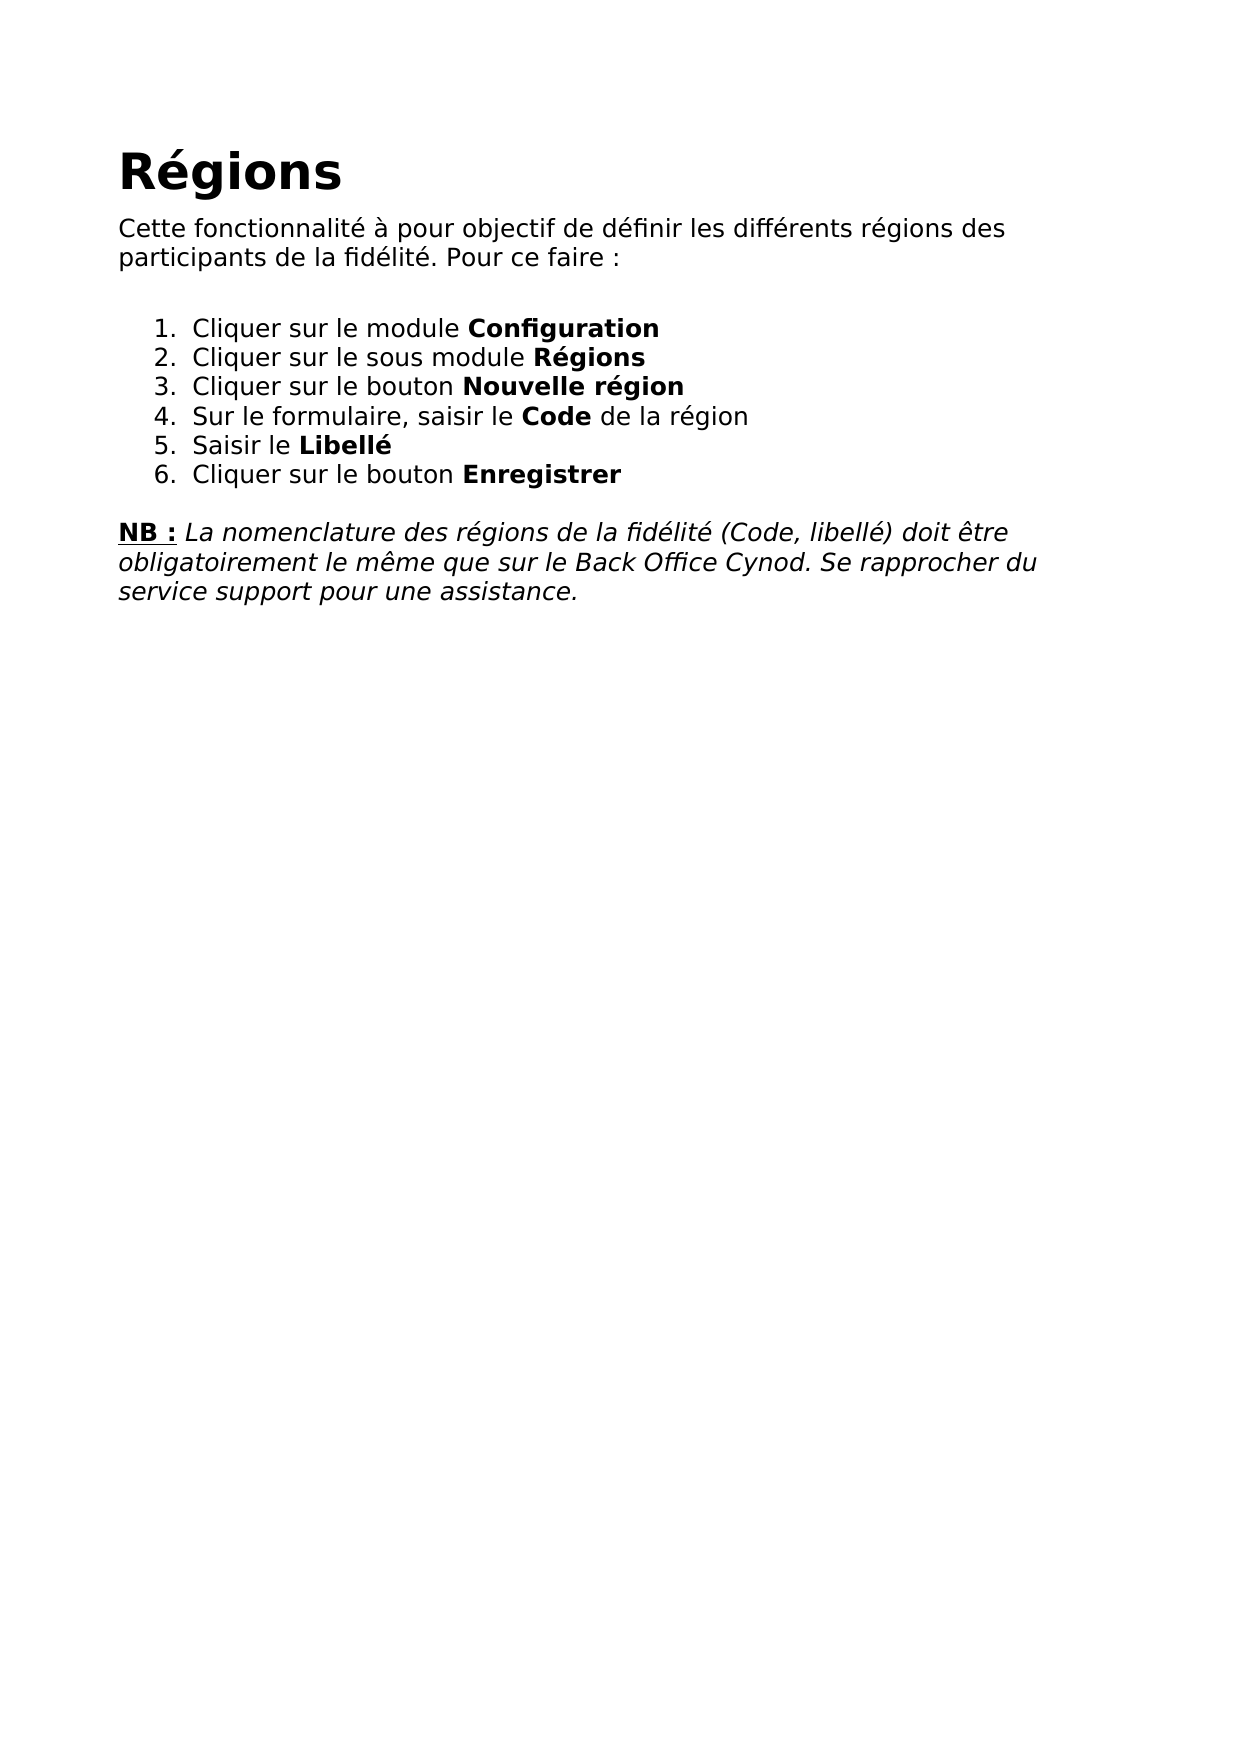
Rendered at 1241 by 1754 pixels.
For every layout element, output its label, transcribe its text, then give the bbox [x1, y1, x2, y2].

list Sur le formulaire, saisir le Code de la région [177, 402, 1122, 431]
list Cliquer sur le bouton Enregistrer [177, 460, 1122, 489]
list Cliquer sur le sous module Régions [177, 343, 1122, 372]
list Cliquer sur le module Configuration [177, 314, 1122, 343]
list Cliquer sur le bouton Nouvelle région [177, 372, 1122, 402]
text Cette fonctionnalité à pour objectif de définir les différents régions des participants de la fidélité. Pour ce faire : [118, 214, 1122, 272]
list Saisir le Libellé [177, 431, 1122, 460]
text NB : La nomenclature des régions de la fidélité (Code, libellé) doit être obligatoirement le même que sur le Back Office Cynod. Se rapprocher du service support pour une assistance. [118, 519, 1122, 606]
subtitle Régions [118, 143, 1122, 201]
